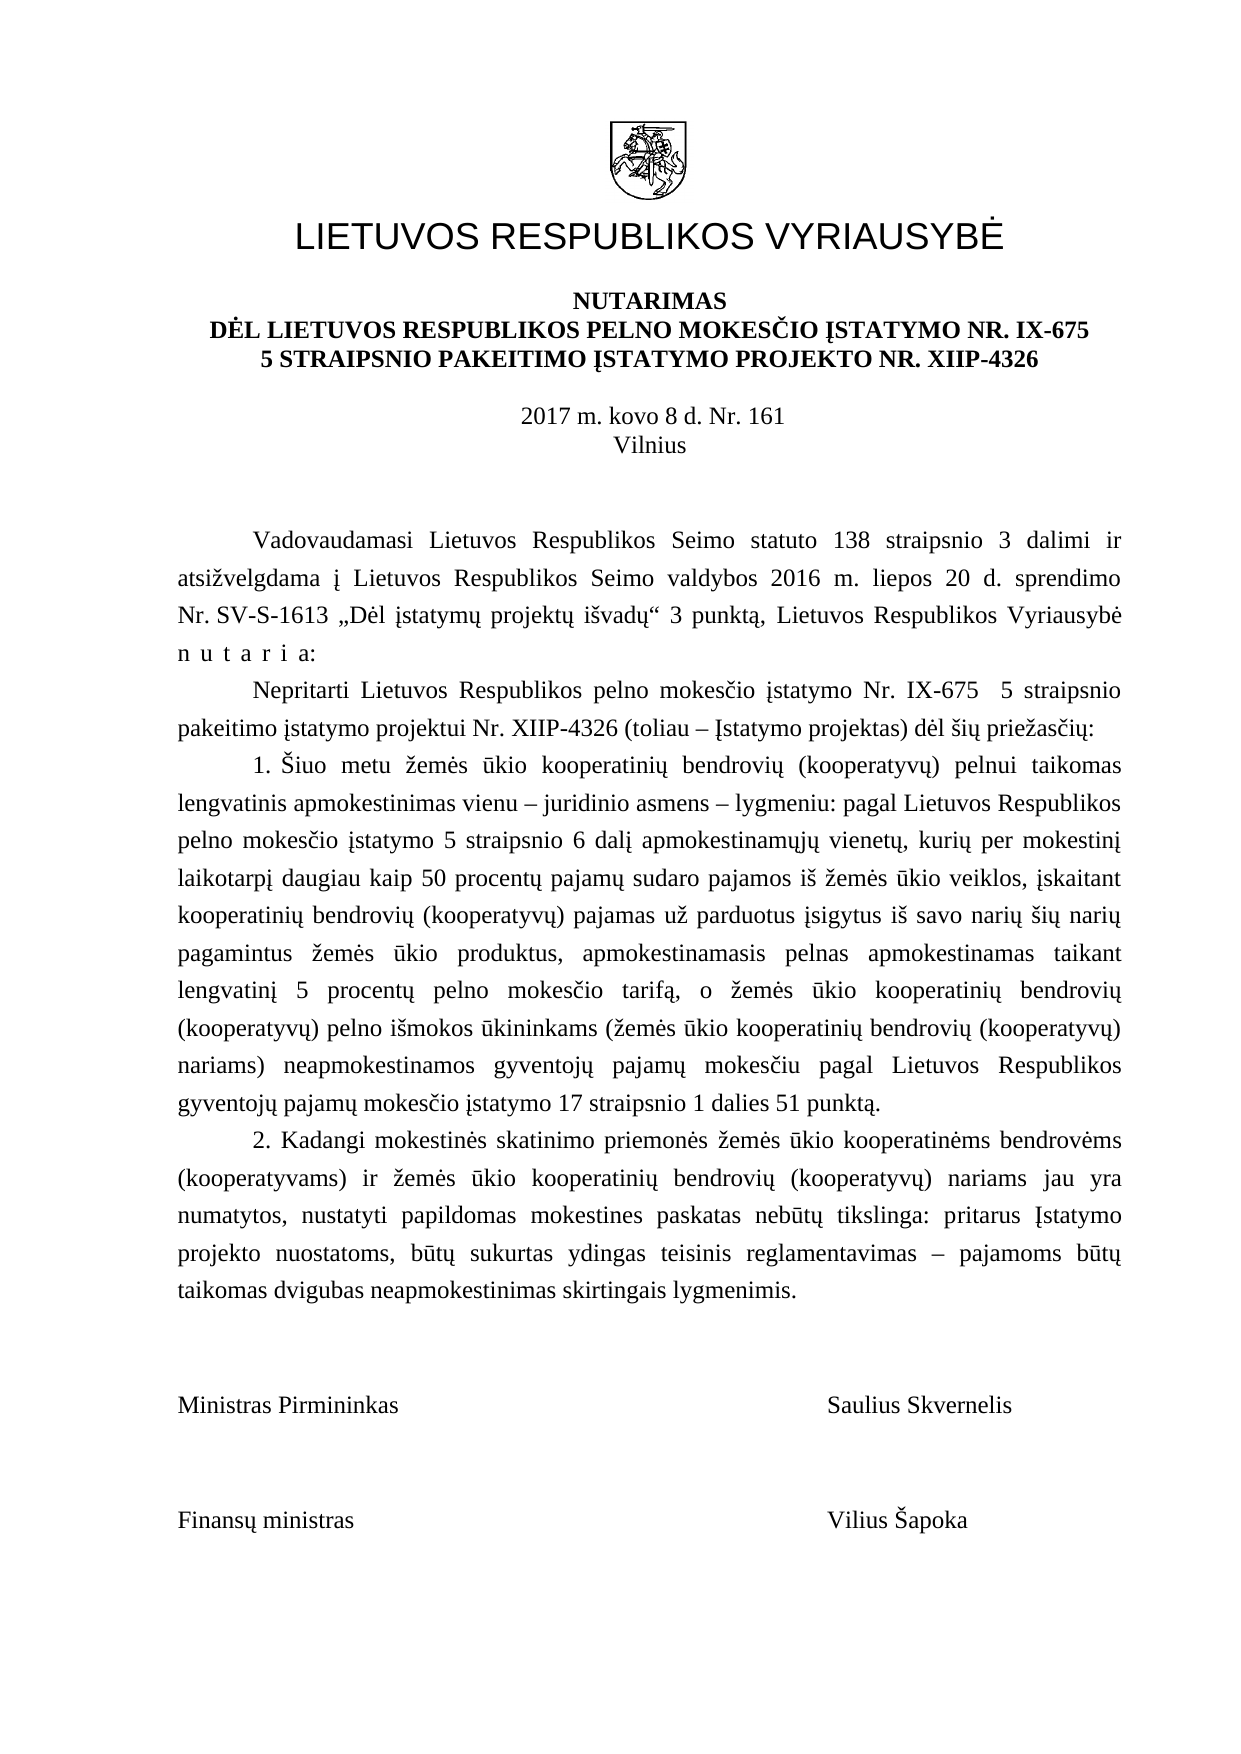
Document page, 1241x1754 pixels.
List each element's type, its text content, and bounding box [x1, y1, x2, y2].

text 2. Kadangi mokestinės skatinimo priemonės žemės ūkio kooperatinėms bendrovėms (kooperatyvams) ir žemės ūkio kooperatinių bendrovių (kooperatyvų) nariams jau yra numatytos, nustatyti papildomas mokestines paskatas nebūtų tikslinga: pritarus Įstatymo projekto nuostatoms, būtų sukurtas ydingas teisinis reglamentavimas – pajamoms būtų taikomas dvigubas neapmokestinimas skirtingais lygmenimis. [177, 1116, 1122, 1304]
text 1. Šiuo metu žemės ūkio kooperatinių bendrovių (kooperatyvų) pelnui taikomas lengvatinis apmokestinimas vienu – juridinio asmens – lygmeniu: pagal Lietuvos Respublikos pelno mokesčio įstatymo 5 straipsnio 6 dalį apmokestinamųjų vienetų, kurių per mokestinį laikotarpį daugiau kaip 50 procentų pajamų sudaro pajamos iš žemės ūkio veiklos, įskaitant kooperatinių bendrovių (kooperatyvų) pajamas už parduotus įsigytus iš savo narių šių narių pagamintus žemės ūkio produktus, apmokestinamasis pelnas apmokestinamas taikant lengvatinį 5 procentų pelno mokesčio tarifą, o žemės ūkio kooperatinių bendrovių (kooperatyvų) pelno išmokos ūkininkams (žemės ūkio kooperatinių bendrovių (kooperatyvų) nariams) neapmokestinamos gyventojų pajamų mokesčiu pagal Lietuvos Respublikos gyventojų pajamų mokesčio įstatymo 17 straipsnio 1 dalies 51 punktą. [177, 741, 1122, 1116]
text Nepritarti Lietuvos Respublikos pelno mokesčio įstatymo Nr. IX-675 5 straipsnio pakeitimo įstatymo projektui Nr. XIIP-4326 (toliau – Įstatymo projektas) dėl šių priežasčių: [177, 666, 1122, 741]
text nutarimas [177, 286, 1122, 315]
text Ministras Pirmininkas Saulius Skvernelis [177, 1390, 1122, 1419]
text Lietuvos Respublikos Vyriausybė [177, 214, 1122, 258]
text DĖL LIETUVOS RESPUBLIKOS PELNO MOKESČIO įstatymo NR. IX-675 5 STRAIPSNIO pakeitimo ĮSTATYMO PROJEKTO NR. XIIp-4326 [177, 315, 1122, 373]
text Finansų ministras Vilius Šapoka [177, 1505, 1122, 1534]
text Vadovaudamasi Lietuvos Respublikos Seimo statuto 138 straipsnio 3 dalimi ir atsižvelgdama į Lietuvos Respublikos Seimo valdybos 2016 m. liepos 20 d. sprendimo Nr. SV-S-1613 „Dėl įstatymų projektų išvadų“ 3 punktą, Lietuvos Respublikos Vyriausybė nutaria: [177, 516, 1122, 666]
text Vilnius [177, 430, 1122, 459]
text 2017 m. kovo 8 d. Nr. 161 [177, 401, 1122, 430]
